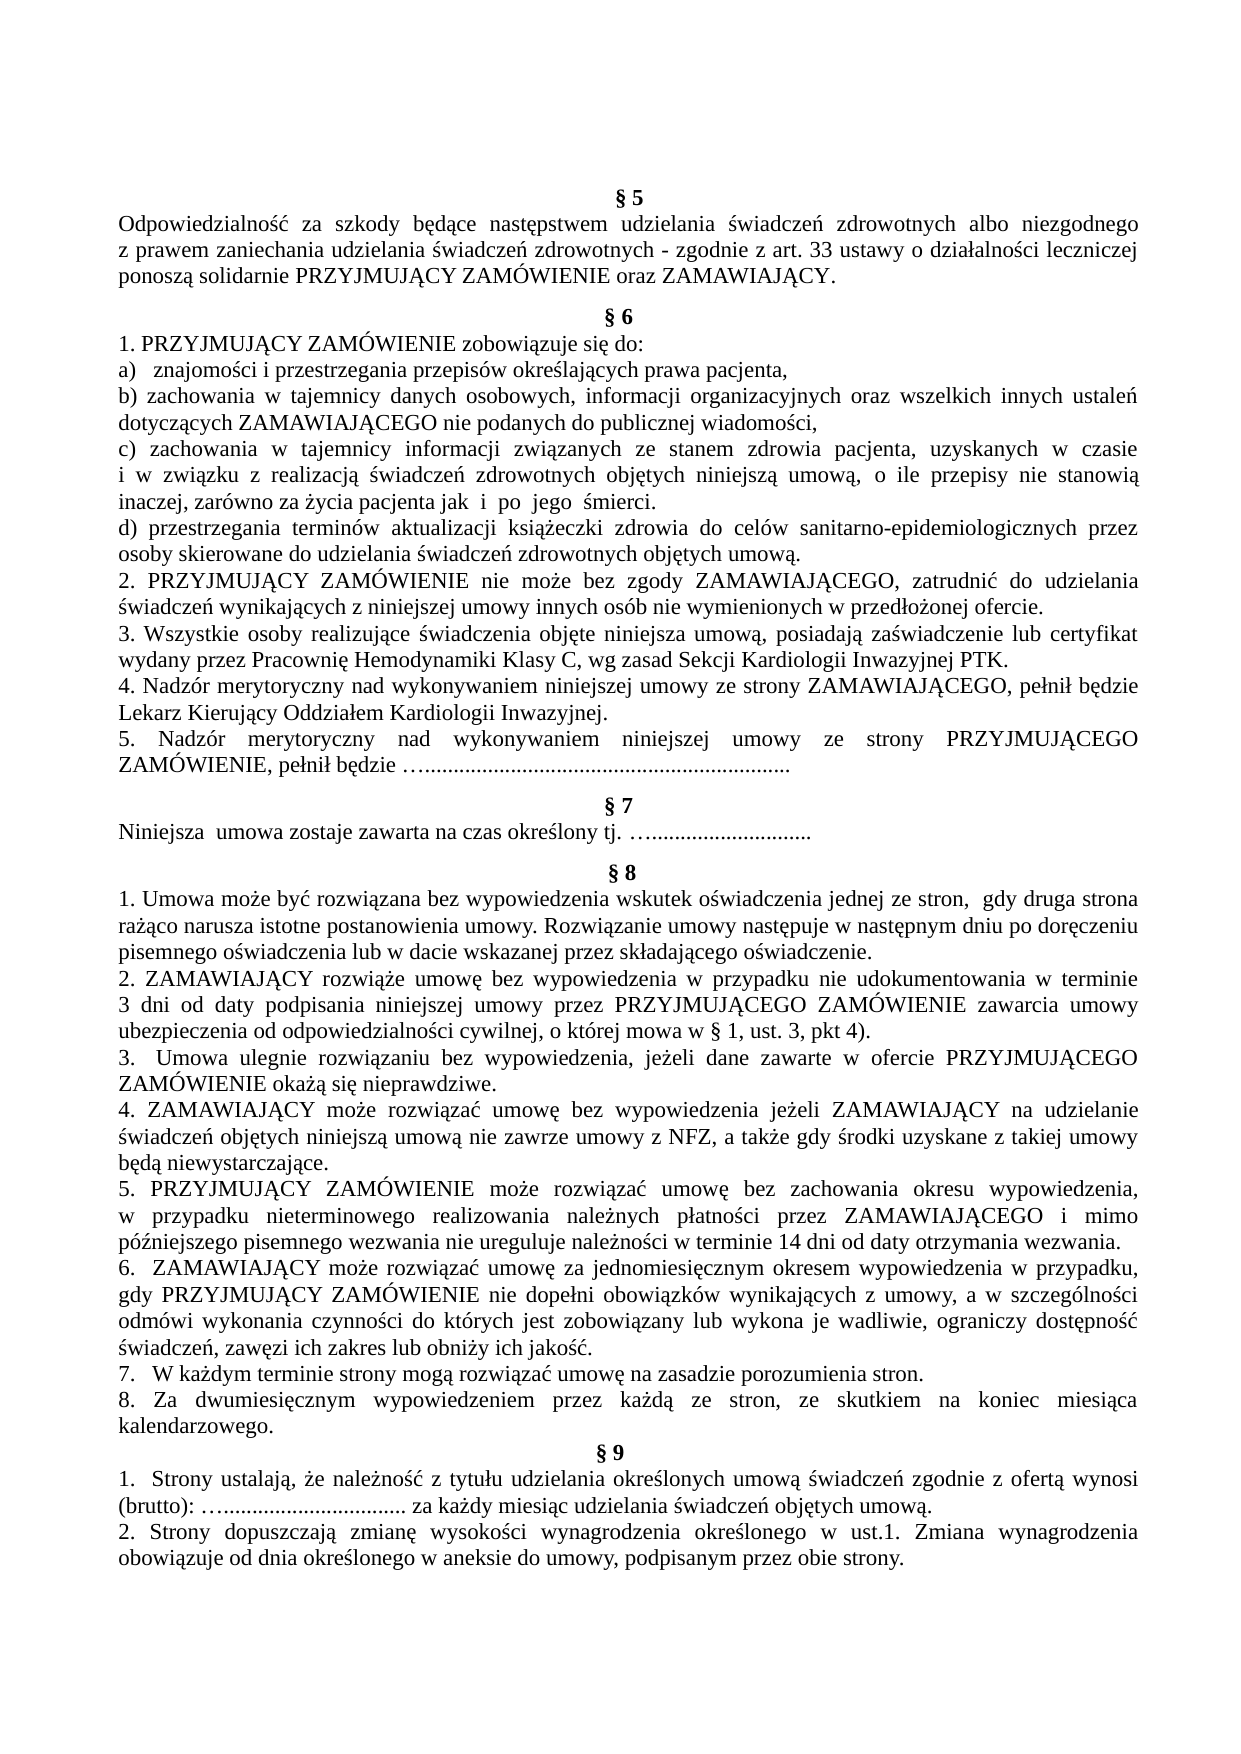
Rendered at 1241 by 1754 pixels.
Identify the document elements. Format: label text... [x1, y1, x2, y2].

text § 8 [118, 859, 1140, 886]
list Umowa ulegnie rozwiązaniu bez wypowiedzenia, jeżeli dane zawarte w ofercie PRZYJMUJĄCEGO ZAMÓWIENIE okażą się nieprawdziwe. [118, 1044, 1140, 1096]
list 1. PRZYJMUJĄCY ZAMÓWIENIE zobowiązuje się do: [118, 330, 1140, 356]
list 4. Nadzór merytoryczny nad wykonywaniem niniejszej umowy ze strony ZAMAWIAJĄCEGO, pełnił będzie Lekarz Kierujący Oddziałem Kardiologii Inwazyjnej. [118, 672, 1140, 725]
list 5. Nadzór merytoryczny nad wykonywaniem niniejszej umowy ze strony PRZYJMUJĄCEGO ZAMÓWIENIE, pełnił będzie …................................................................ [118, 725, 1140, 778]
text § 9 [118, 1439, 1140, 1465]
list b) zachowania w tajemnicy danych osobowych, informacji organizacyjnych oraz wszelkich innych ustaleń dotyczących ZAMAWIAJĄCEGO nie podanych do publicznej wiadomości, [118, 382, 1140, 435]
list d) przestrzegania terminów aktualizacji książeczki zdrowia do celów sanitarno-epidemiologicznych przez osoby skierowane do udzielania świadczeń zdrowotnych objętych umową. [118, 514, 1140, 567]
text § 6 [118, 303, 1140, 330]
list 2. Strony dopuszczają zmianę wysokości wynagrodzenia określonego w ust.1. Zmiana wynagrodzenia obowiązuje od dnia określonego w aneksie do umowy, podpisanym przez obie strony. [118, 1518, 1140, 1571]
list 3. Wszystkie osoby realizujące świadczenia objęte niniejsza umową, posiadają zaświadczenie lub certyfikat wydany przez Pracownię Hemodynamiki Klasy C, wg zasad Sekcji Kardiologii Inwazyjnej PTK. [118, 619, 1140, 672]
list 7. W każdym terminie strony mogą rozwiązać umowę na zasadzie porozumienia stron. [118, 1360, 1140, 1386]
list c) zachowania w tajemnicy informacji związanych ze stanem zdrowia pacjenta, uzyskanych w czasie i w związku z realizacją świadczeń zdrowotnych objętych niniejszą umową, o ile przepisy nie stanowią inaczej, zarówno za życia pacjenta jak i po jego śmierci. [118, 435, 1140, 514]
list a) znajomości i przestrzegania przepisów określających prawa pacjenta, [118, 356, 1140, 382]
list 4. ZAMAWIAJĄCY może rozwiązać umowę bez wypowiedzenia jeżeli ZAMAWIAJĄCY na udzielanie świadczeń objętych niniejszą umową nie zawrze umowy z NFZ, a także gdy środki uzyskane z takiej umowy będą niewystarczające. [118, 1096, 1140, 1175]
list 5. PRZYJMUJĄCY ZAMÓWIENIE może rozwiązać umowę bez zachowania okresu wypowiedzenia, w przypadku nieterminowego realizowania należnych płatności przez ZAMAWIAJĄCEGO i mimo późniejszego pisemnego wezwania nie ureguluje należności w terminie 14 dni od daty otrzymania wezwania. [118, 1175, 1140, 1254]
text § 5 [118, 183, 1140, 210]
list § 7 [118, 792, 1140, 818]
text 1. Umowa może być rozwiązana bez wypowiedzenia wskutek oświadczenia jednej ze stron, gdy druga strona rażąco narusza istotne postanowienia umowy. Rozwiązanie umowy następuje w następnym dniu po doręczeniu pisemnego oświadczenia lub w dacie wskazanej przez składającego oświadczenie. [118, 886, 1140, 964]
list 1. Strony ustalają, że należność z tytułu udzielania określonych umową świadczeń zgodnie z ofertą wynosi (brutto): …................................ za każdy miesiąc udzielania świadczeń objętych umową. [118, 1465, 1140, 1518]
list 8. Za dwumiesięcznym wypowiedzeniem przez każdą ze stron, ze skutkiem na koniec miesiąca kalendarzowego. [118, 1386, 1140, 1439]
list 6. ZAMAWIAJĄCY może rozwiązać umowę za jednomiesięcznym okresem wypowiedzenia w przypadku, gdy PRZYJMUJĄCY ZAMÓWIENIE nie dopełni obowiązków wynikających z umowy, a w szczególności odmówi wykonania czynności do których jest zobowiązany lub wykona je wadliwie, ograniczy dostępność świadczeń, zawęzi ich zakres lub obniży ich jakość. [118, 1254, 1140, 1360]
list Niniejsza umowa zostaje zawarta na czas określony tj. …............................ [118, 818, 1140, 845]
text Odpowiedzialność za szkody będące następstwem udzielania świadczeń zdrowotnych albo niezgodnego z prawem zaniechania udzielania świadczeń zdrowotnych - zgodnie z art. 33 ustawy o działalności leczniczej ponoszą solidarnie PRZYJMUJĄCY ZAMÓWIENIE oraz ZAMAWIAJĄCY. [118, 210, 1140, 289]
text 2. ZAMAWIAJĄCY rozwiąże umowę bez wypowiedzenia w przypadku nie udokumentowania w terminie 3 dni od daty podpisania niniejszej umowy przez PRZYJMUJĄCEGO ZAMÓWIENIE zawarcia umowy ubezpieczenia od odpowiedzialności cywilnej, o której mowa w § 1, ust. 3, pkt 4). [118, 964, 1140, 1044]
list 2. PRZYJMUJĄCY ZAMÓWIENIE nie może bez zgody ZAMAWIAJĄCEGO, zatrudnić do udzielania świadczeń wynikających z niniejszej umowy innych osób nie wymienionych w przedłożonej ofercie. [118, 567, 1140, 619]
